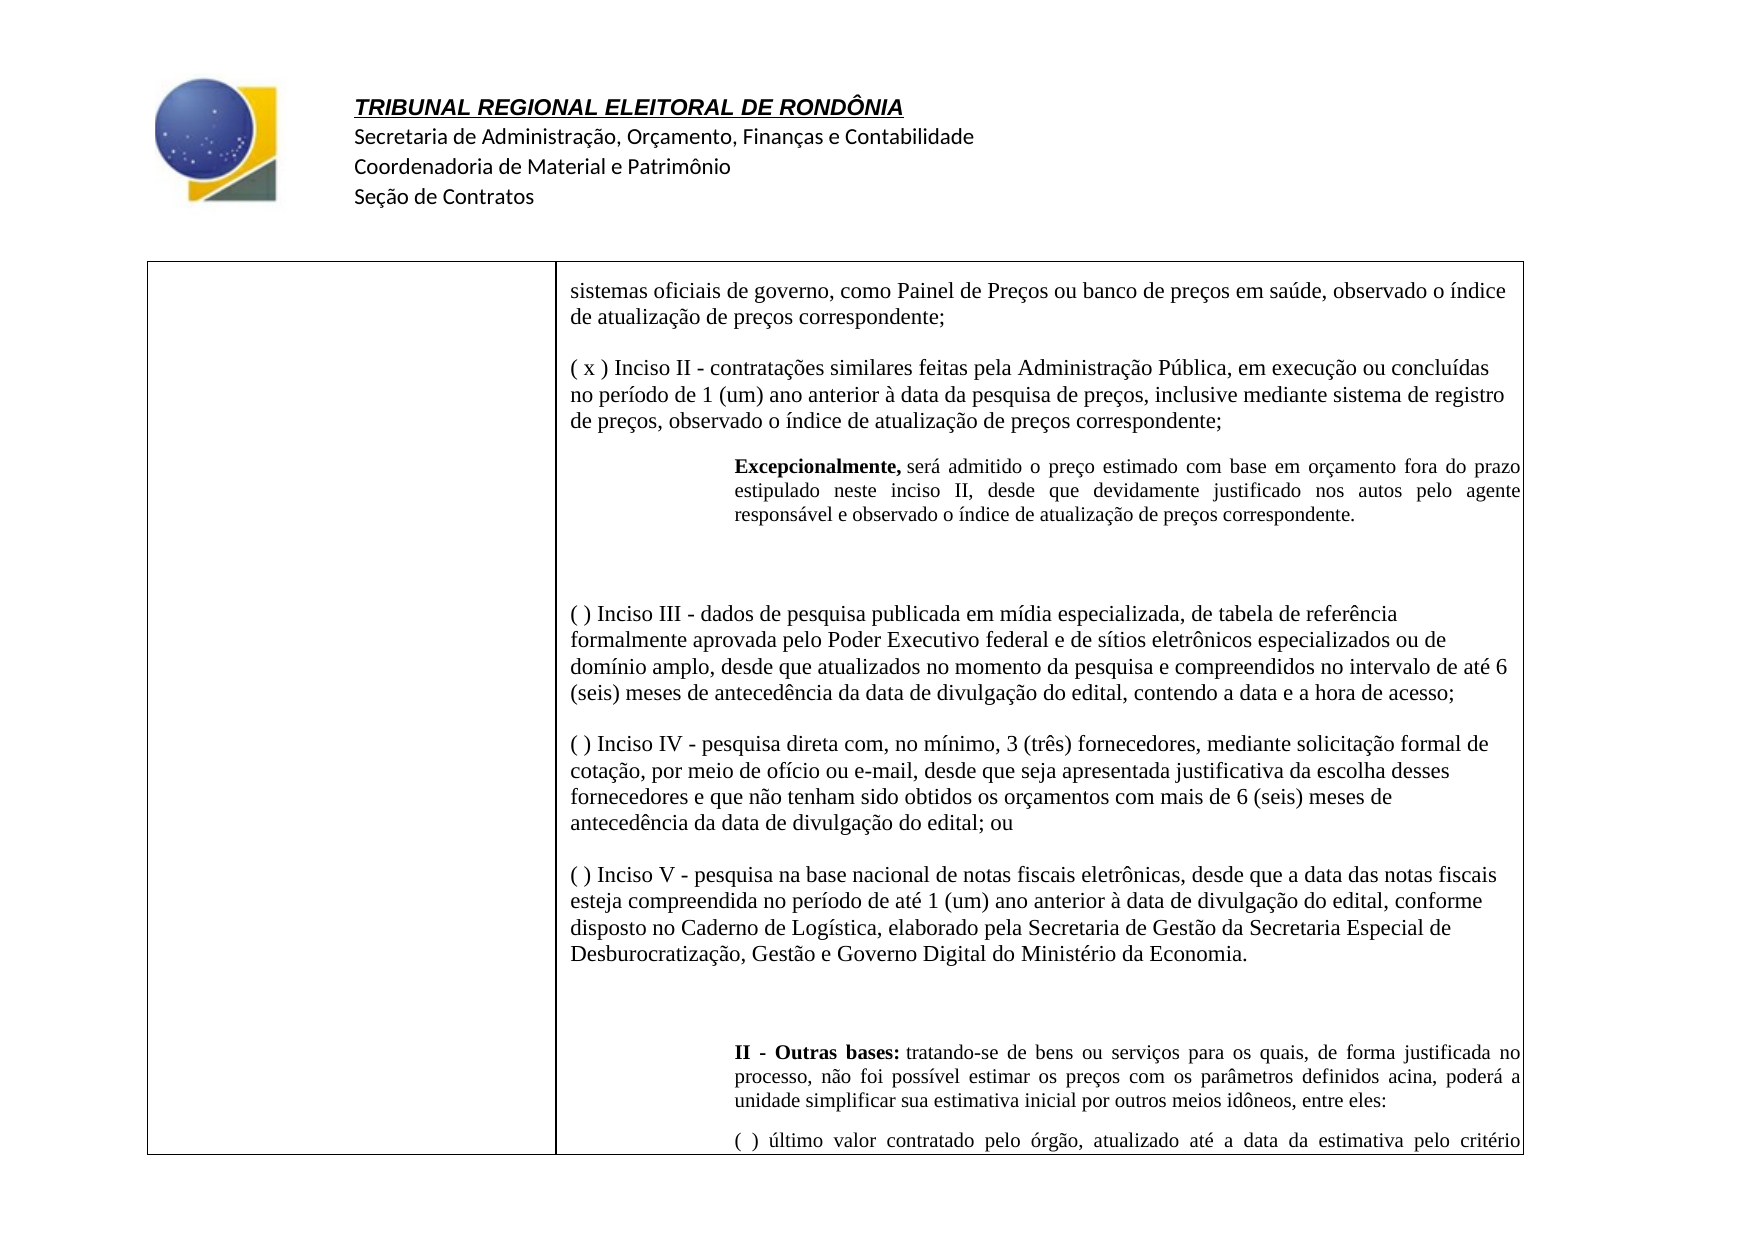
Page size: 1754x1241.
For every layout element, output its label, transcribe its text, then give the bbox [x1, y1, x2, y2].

table_cell [148, 262, 555, 1154]
table_cell sistemas oficiais de governo, como Painel de Preços ou banco de preços em saúde, observado o índice de atualização de preços correspondente; ( x ) Inciso II - contratações similares feitas pela Administração Pública, em execução ou concluídas no período de 1 (um) ano anterior à data da pesquisa de preços, inclusive mediante sistema de registro de preços, observado o índice de atualização de preços correspondente; Excepcionalmente, será admitido o preço estimado com base em orçamento fora do prazo estipulado neste inciso II, desde que devidamente justificado nos autos pelo agente responsável e observado o índice de atualização de preços correspondente. ( ) Inciso III - dados de pesquisa publicada em mídia especializada, de tabela de referência formalmente aprovada pelo Poder Executivo federal e de sítios eletrônicos especializados ou de domínio amplo, desde que atualizados no momento da pesquisa e compreendidos no intervalo de até 6 (seis) meses de antecedência da data de divulgação do edital, contendo a data e a hora de acesso; ( ) Inciso IV - pesquisa direta com, no mínimo, 3 (três) fornecedores, mediante solicitação formal de cotação, por meio de ofício ou e-mail, desde que seja apresentada justificativa da escolha desses fornecedores e que não tenham sido obtidos os orçamentos com mais de 6 (seis) meses de antecedência da data de divulgação do edital; ou ( ) Inciso V - pesquisa na base nacional de notas fiscais eletrônicas, desde que a data das notas fiscais esteja compreendida no período de até 1 (um) ano anterior à data de divulgação do edital, conforme disposto no Caderno de Logística, elaborado pela Secretaria de Gestão da Secretaria Especial de Desburocratização, Gestão e Governo Digital do Ministério da Economia. II - Outras bases: tratando-se de bens ou serviços para os quais, de forma justificada no processo, não foi possível estimar os preços com os parâmetros definidos acina, poderá a unidade simplificar sua estimativa inicial por outros meios idôneos, entre eles: ( ) último valor contratado pelo órgão, atualizado até a data da estimativa pelo critério [557, 262, 1523, 1154]
